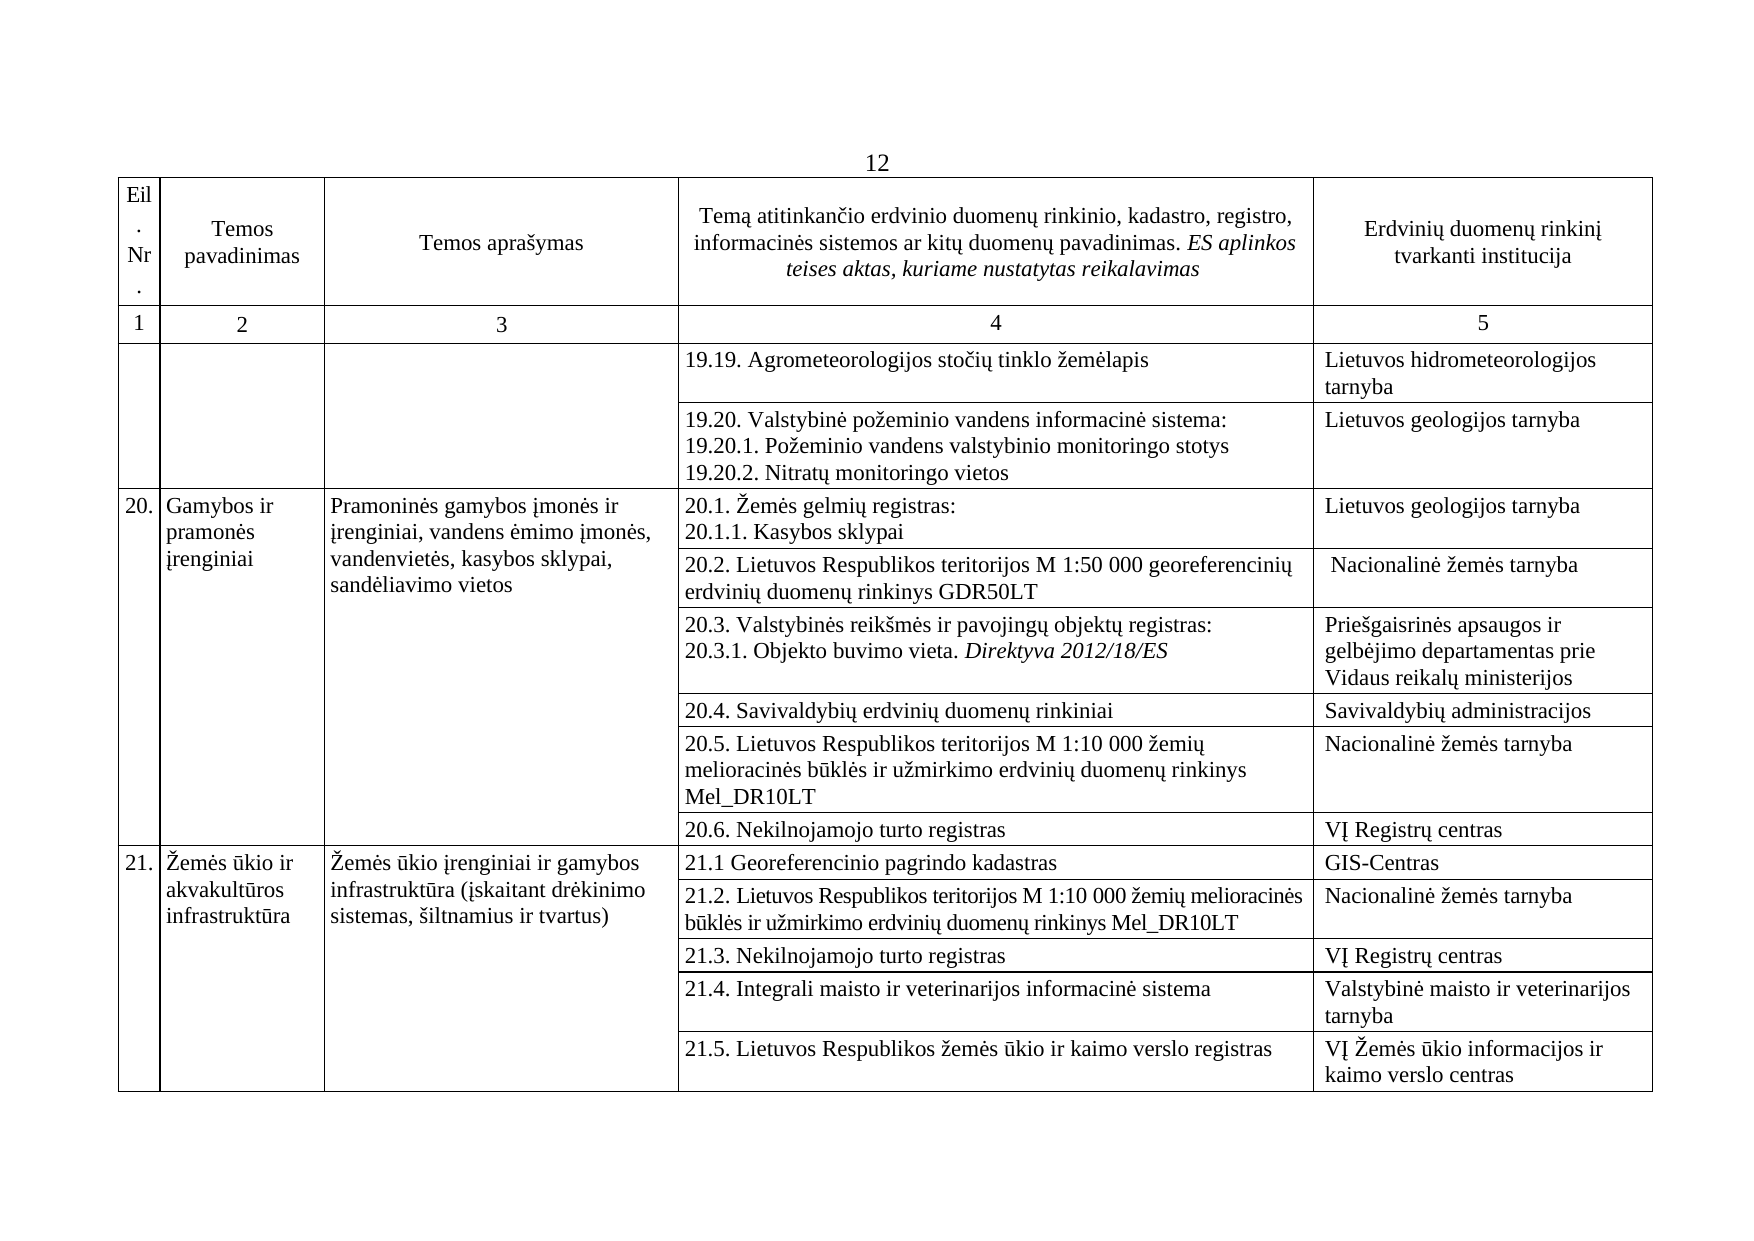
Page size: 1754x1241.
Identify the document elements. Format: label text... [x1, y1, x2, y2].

table_cell 20.4. Savivaldybių erdvinių duomenų rinkiniai [679, 694, 1313, 726]
table_cell VĮ Žemės ūkio informacijos ir kaimo verslo centras [1314, 1032, 1652, 1091]
table_cell 21. [119, 846, 159, 1091]
table_cell 20.2. Lietuvos Respublikos teritorijos M 1:50 000 georeferencinių erdvinių duomenų rinkinys GDR50LT [679, 549, 1313, 607]
table_cell GIS-Centras [1314, 846, 1652, 879]
table_header Temos pavadinimas [161, 178, 324, 305]
table_cell Valstybinė maisto ir veterinarijos tarnyba [1314, 973, 1652, 1031]
table_cell VĮ Registrų centras [1314, 813, 1652, 845]
table_cell Žemės ūkio ir akvakultūros infrastruktūra [161, 846, 324, 1091]
table_header Eil. Nr. [119, 178, 159, 305]
table_cell Nacionalinė žemės tarnyba [1314, 880, 1652, 938]
table_cell Nacionalinė žemės tarnyba [1314, 727, 1652, 812]
table_cell [119, 344, 159, 488]
table_cell 19.19. Agrometeorologijos stočių tinklo žemėlapis [679, 344, 1313, 402]
table_cell Lietuvos geologijos tarnyba [1314, 489, 1652, 547]
table_header Temos aprašymas [325, 178, 678, 305]
table_cell VĮ Registrų centras [1314, 939, 1652, 971]
table_header Temą atitinkančio erdvinio duomenų rinkinio, kadastro, registro, informacinės sistemos ar kitų duomenų pavadinimas. ES aplinkos teises aktas, kuriame nustatytas reikalavimas [679, 178, 1313, 305]
table_cell 3 [325, 306, 678, 342]
table_cell Priešgaisrinės apsaugos ir gelbėjimo departamentas prie Vidaus reikalų ministerijos [1314, 608, 1652, 693]
table_cell 5 [1314, 306, 1652, 342]
table_cell 1 [119, 306, 159, 342]
table_cell 20.3. Valstybinės reikšmės ir pavojingų objektų registras: 20.3.1. Objekto buvimo vieta. Direktyva 2012/18/ES [679, 608, 1313, 693]
table_cell 20.1. Žemės gelmių registras: 20.1.1. Kasybos sklypai [679, 489, 1313, 547]
table_cell Savivaldybių administracijos [1314, 694, 1652, 726]
table_cell Lietuvos geologijos tarnyba [1314, 403, 1652, 488]
table_cell 20.5. Lietuvos Respublikos teritorijos M 1:10 000 žemių melioracinės būklės ir užmirkimo erdvinių duomenų rinkinys Mel_DR10LT [679, 727, 1313, 812]
table_cell Lietuvos hidrometeorologijos tarnyba [1314, 344, 1652, 402]
table_cell 2 [161, 306, 324, 342]
table_cell 21.3. Nekilnojamojo turto registras [679, 939, 1313, 971]
table_cell 21.1 Georeferencinio pagrindo kadastras [679, 846, 1313, 879]
table_cell [325, 344, 678, 488]
table_cell Nacionalinė žemės tarnyba [1314, 549, 1652, 607]
table_cell Gamybos ir pramonės įrenginiai [161, 489, 324, 845]
table_header Erdvinių duomenų rinkinį tvarkanti institucija [1314, 178, 1652, 305]
table_cell 19.20. Valstybinė požeminio vandens informacinė sistema: 19.20.1. Požeminio vandens valstybinio monitoringo stotys 19.20.2. Nitratų monitoringo vietos [679, 403, 1313, 488]
table_cell 21.4. Integrali maisto ir veterinarijos informacinė sistema [679, 973, 1313, 1031]
table_cell Pramoninės gamybos įmonės ir įrenginiai, vandens ėmimo įmonės, vandenvietės, kasybos sklypai, sandėliavimo vietos [325, 489, 678, 845]
table_cell Žemės ūkio įrenginiai ir gamybos infrastruktūra (įskaitant drėkinimo sistemas, šiltnamius ir tvartus) [325, 846, 678, 1091]
table_cell 21.5. Lietuvos Respublikos žemės ūkio ir kaimo verslo registras [679, 1032, 1313, 1091]
table_cell 20. [119, 489, 159, 845]
table_cell [161, 344, 324, 488]
table_cell 21.2. Lietuvos Respublikos teritorijos M 1:10 000 žemių melioracinės būklės ir užmirkimo erdvinių duomenų rinkinys Mel_DR10LT [679, 880, 1313, 938]
table_cell 4 [679, 306, 1313, 342]
table_cell 20.6. Nekilnojamojo turto registras [679, 813, 1313, 845]
